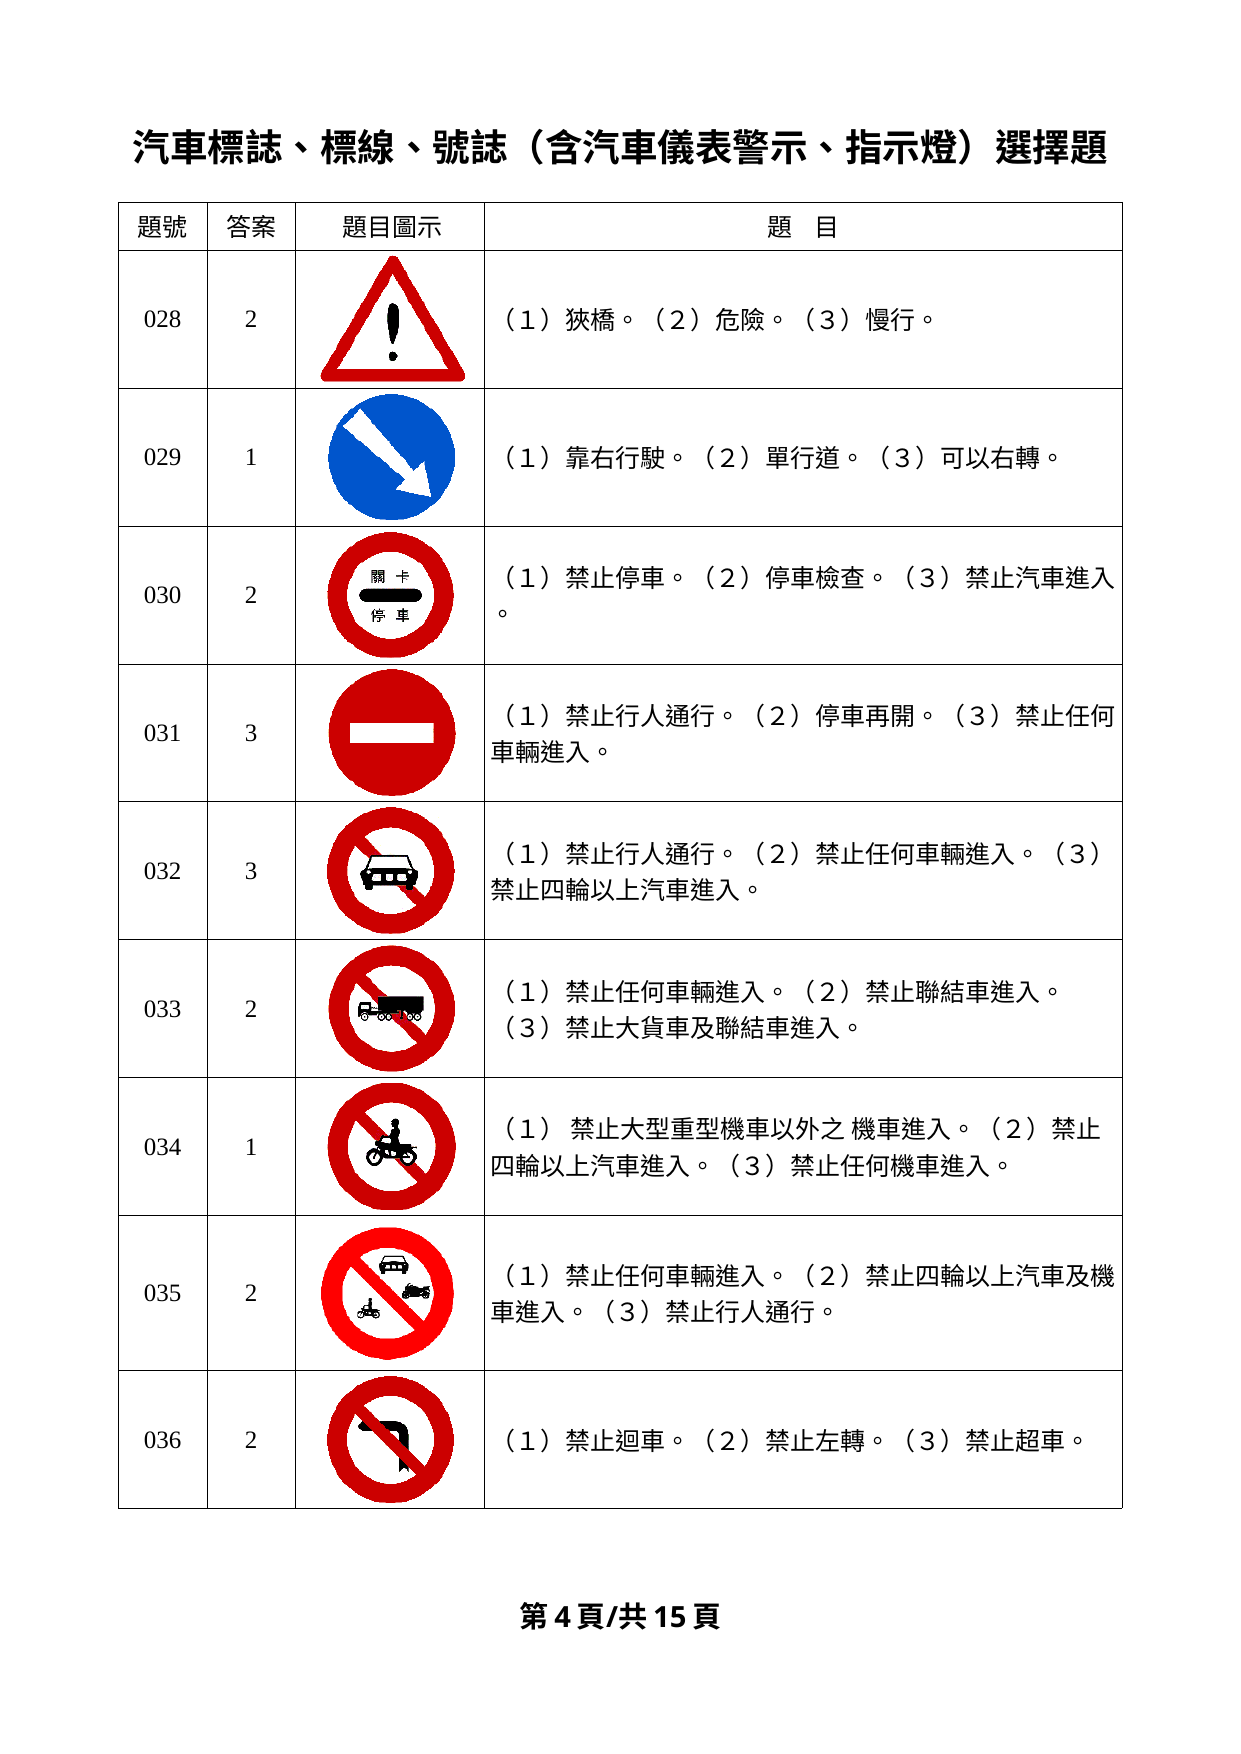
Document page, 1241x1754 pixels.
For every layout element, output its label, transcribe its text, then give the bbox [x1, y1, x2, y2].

table_cell 2 [208, 251, 295, 388]
table_cell [296, 802, 484, 939]
table_cell [296, 665, 484, 801]
picture [313, 1221, 460, 1365]
table_header 題目圖示 [296, 203, 484, 250]
table_header 答案 [208, 203, 295, 250]
table_cell [296, 251, 484, 388]
table_cell （１） 禁止大型重型機車以外之 機車進入。（２）禁止四輪以上汽車進入。（３）禁止任何機車進入。 [485, 1078, 1122, 1215]
picture [301, 1083, 478, 1210]
picture [301, 393, 478, 520]
table_cell （１）禁止行人通行。（２）停車再開。（３）禁止任何車輛進入。 [485, 665, 1122, 801]
table_cell 035 [119, 1216, 207, 1370]
table_cell （１）禁止行人通行。（２）禁止任何車輛進入。（３）禁止四輪以上汽車進入。 [485, 802, 1122, 939]
picture [301, 669, 478, 796]
picture [301, 531, 478, 658]
table_cell [296, 1078, 484, 1215]
table_cell 2 [208, 527, 295, 663]
table_cell [296, 1371, 484, 1508]
table_header 題 目 [485, 203, 1122, 250]
table_cell [296, 527, 484, 663]
table_cell 034 [119, 1078, 207, 1215]
table_cell （１）禁止迴車。（２）禁止左轉。（３）禁止超車。 [485, 1371, 1122, 1508]
table_cell （１）禁止任何車輛進入。（２）禁止四輪以上汽車及機車進入。（３）禁止行人通行。 [485, 1216, 1122, 1370]
table_cell 032 [119, 802, 207, 939]
table_cell 033 [119, 940, 207, 1077]
table_cell 028 [119, 251, 207, 388]
picture [301, 807, 478, 934]
table_cell [296, 1216, 484, 1370]
table_cell 029 [119, 389, 207, 526]
table_cell 3 [208, 802, 295, 939]
table_cell 030 [119, 527, 207, 663]
table_cell 2 [208, 1371, 295, 1508]
picture [301, 945, 478, 1072]
table_cell 1 [208, 1078, 295, 1215]
table_header 題號 [119, 203, 207, 250]
table_cell 2 [208, 1216, 295, 1370]
table_cell （１）狹橋。（２）危險。（３）慢行。 [485, 251, 1122, 388]
table_cell [296, 940, 484, 1077]
table_cell 031 [119, 665, 207, 801]
picture [301, 1376, 478, 1503]
table_cell （１）靠右行駛。（２）單行道。（３）可以右轉。 [485, 389, 1122, 526]
table_cell （１）禁止任何車輛進入。（２）禁止聯結車進入。（３）禁止大貨車及聯結車進入。 [485, 940, 1122, 1077]
table_cell （１）禁止停車。（２）停車檢查。（３）禁止汽車進入 。 [485, 527, 1122, 663]
table_cell [296, 389, 484, 526]
table_cell 3 [208, 665, 295, 801]
table_cell 1 [208, 389, 295, 526]
table_cell 036 [119, 1371, 207, 1508]
table_cell 2 [208, 940, 295, 1077]
picture [301, 255, 478, 382]
